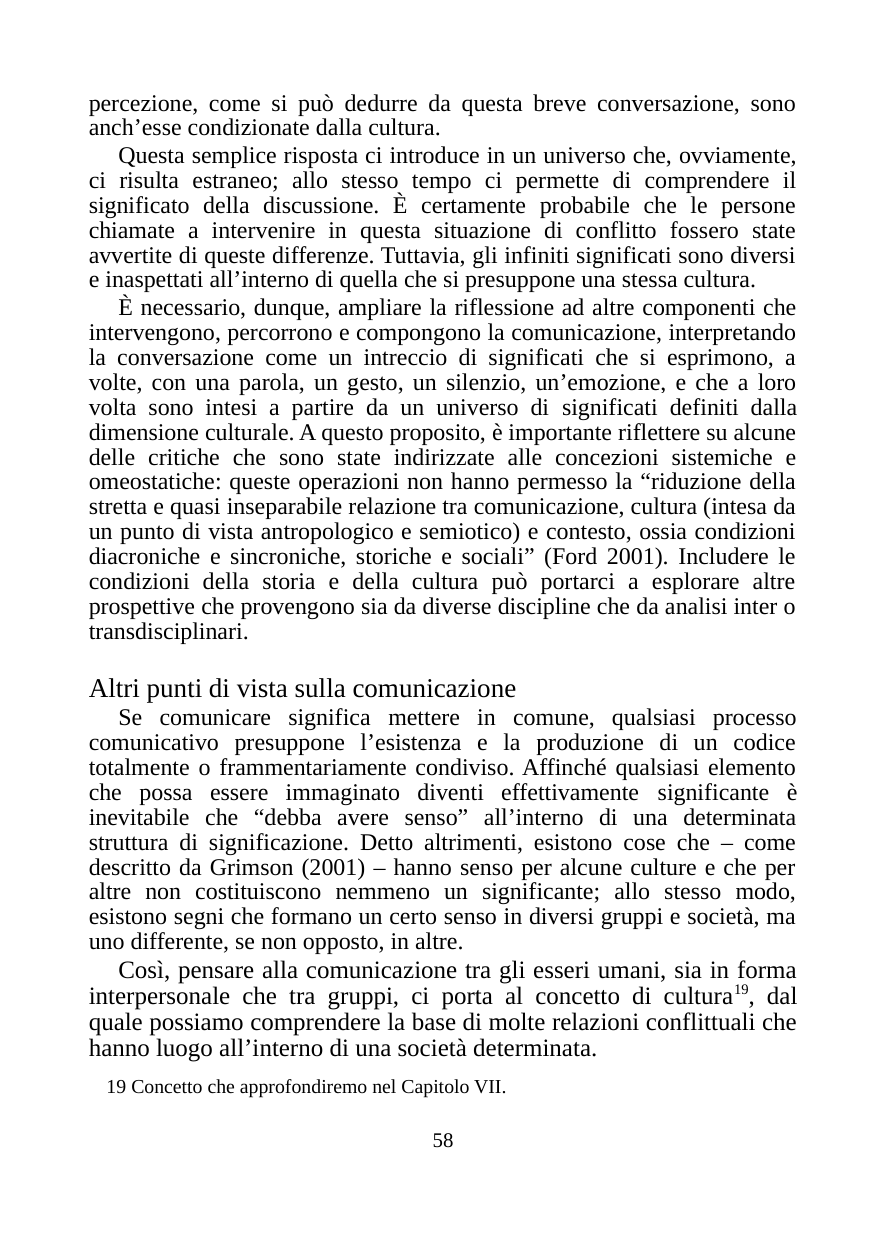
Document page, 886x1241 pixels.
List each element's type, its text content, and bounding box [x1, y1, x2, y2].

text È necessario, dunque, ampliare la riflessione ad altre componenti che intervengono, percorrono e compongono la comunicazione, interpretando la conversazione come un intreccio di significati che si esprimono, a volte, con una parola, un gesto, un silenzio, un’emozione, e che a loro volta sono intesi a partire da un universo di significati definiti dalla dimensione culturale. A questo proposito, è importante riflettere su alcune delle critiche che sono state indirizzate alle concezioni sistemiche e omeostatiche: queste operazioni non hanno permesso la “riduzione della stretta e quasi inseparabile relazione tra comunicazione, cultura (intesa da un punto di vista antropologico e semiotico) e contesto, ossia condizioni diacroniche e sincroniche, storiche e sociali” (Ford 2001). Includere le condizioni della storia e della cultura può portarci a esplorare altre prospettive che provengono sia da diverse discipline che da analisi inter o transdisciplinari. [88, 293, 797, 644]
text Così, pensare alla comunicazione tra gli esseri umani, sia in forma interpersonale che tra gruppi, ci porta al concetto di cultura, dal quale possiamo comprendere la base di molte relazioni conflittuali che hanno luogo all’interno di una società determinata. [88, 955, 797, 1061]
text Se comunicare significa mettere in comune, qualsiasi processo comunicativo presuppone l’esistenza e la produzione di un codice totalmente o frammentariamente condiviso. Affinché qualsiasi elemento che possa essere immaginato diventi effettivamente significante è inevitabile che “debba avere senso” all’interno di una determinata struttura di significazione. Detto altrimenti, esistono cose che – come descritto da Grimson (2001) – hanno senso per alcune culture e che per altre non costituiscono nemmeno un significante; allo stesso modo, esistono segni che formano un certo senso in diversi gruppi e società, ma uno differente, se non opposto, in altre. [88, 703, 797, 955]
text Concetto che approfondiremo nel Capitolo VII. [88, 1075, 797, 1098]
text percezione, come si può dedurre da questa breve conversazione, sono anch’esse condizionate dalla cultura. [88, 88, 797, 141]
text Questa semplice risposta ci introduce in un universo che, ovviamente, ci risulta estraneo; allo stesso tempo ci permette di comprendere il significato della discussione. È certamente probabile che le persone chiamate a intervenire in questa situazione di conflitto fossero state avvertite di queste differenze. Tuttavia, gli infiniti significati sono diversi e inaspettati all’interno di quella che si presuppone una stessa cultura. [88, 141, 797, 293]
subtitle Altri punti di vista sulla comunicazione [88, 672, 797, 703]
